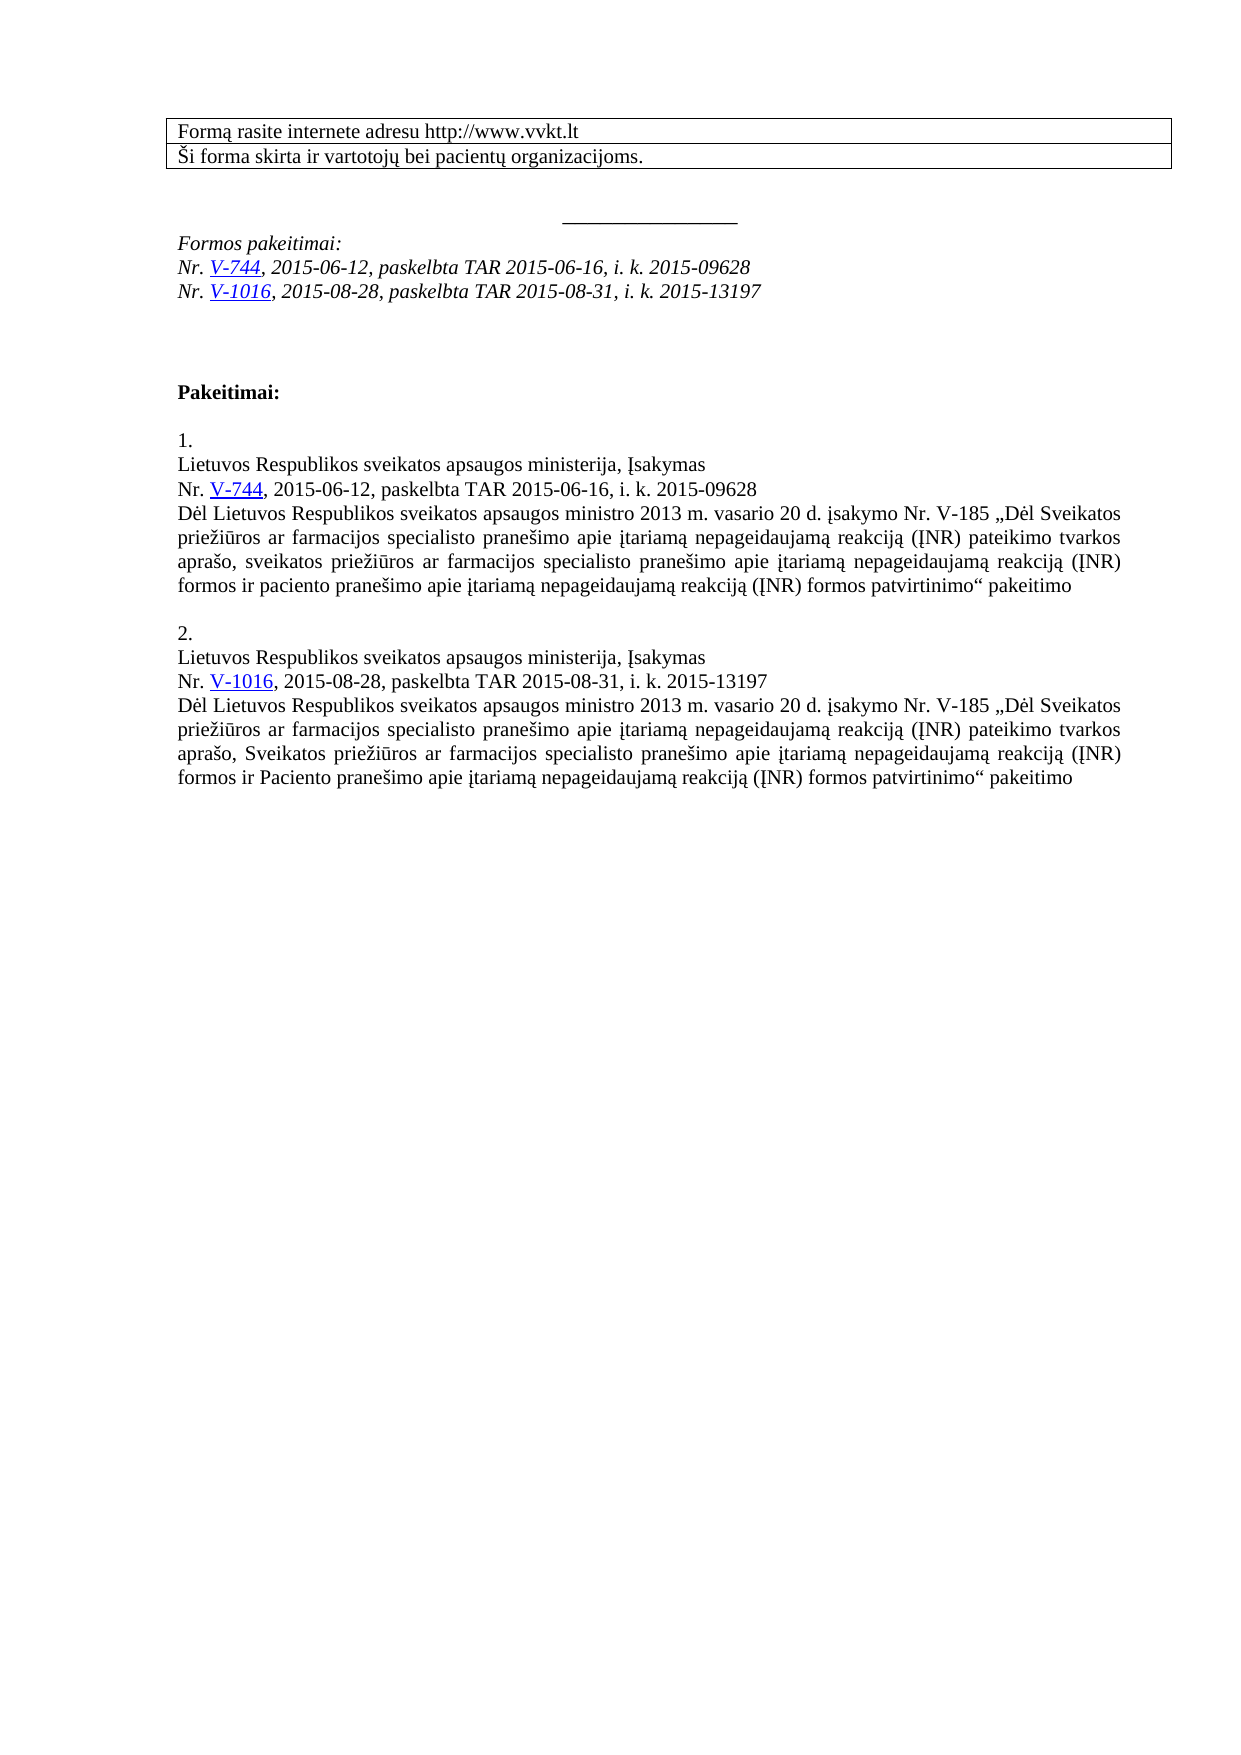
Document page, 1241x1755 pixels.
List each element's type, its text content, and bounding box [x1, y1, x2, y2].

text Formos pakeitimai: [177, 231, 1122, 255]
text 2. [177, 621, 1122, 645]
table_cell Formą rasite internete adresu http://www.vvkt.lt [167, 119, 1171, 143]
text Lietuvos Respublikos sveikatos apsaugos ministerija, Įsakymas [177, 645, 1122, 669]
text Dėl Lietuvos Respublikos sveikatos apsaugos ministro 2013 m. vasario 20 d. įsakymo Nr. V-185 „Dėl Sveikatos priežiūros ar farmacijos specialisto pranešimo apie įtariamą nepageidaujamą reakciją (ĮNR) pateikimo tvarkos aprašo, Sveikatos priežiūros ar farmacijos specialisto pranešimo apie įtariamą nepageidaujamą reakciją (ĮNR) formos ir Paciento pranešimo apie įtariamą nepageidaujamą reakciją (ĮNR) formos patvirtinimo“ pakeitimo [177, 693, 1122, 789]
text Nr. V-1016, 2015-08-28, paskelbta TAR 2015-08-31, i. k. 2015-13197 [177, 669, 1122, 693]
text 1. [177, 428, 1122, 452]
text Pakeitimai: [177, 380, 1122, 404]
text Nr. V-744, 2015-06-12, paskelbta TAR 2015-06-16, i. k. 2015-09628 [177, 476, 1122, 501]
text Lietuvos Respublikos sveikatos apsaugos ministerija, Įsakymas [177, 452, 1122, 476]
text Nr. V-1016, 2015-08-28, paskelbta TAR 2015-08-31, i. k. 2015-13197 [177, 279, 1122, 303]
text Nr. V-744, 2015-06-12, paskelbta TAR 2015-06-16, i. k. 2015-09628 [177, 255, 1122, 279]
text ______________ [177, 198, 1122, 227]
text Dėl Lietuvos Respublikos sveikatos apsaugos ministro 2013 m. vasario 20 d. įsakymo Nr. V-185 „Dėl Sveikatos priežiūros ar farmacijos specialisto pranešimo apie įtariamą nepageidaujamą reakciją (ĮNR) pateikimo tvarkos aprašo, sveikatos priežiūros ar farmacijos specialisto pranešimo apie įtariamą nepageidaujamą reakciją (ĮNR) formos ir paciento pranešimo apie įtariamą nepageidaujamą reakciją (ĮNR) formos patvirtinimo“ pakeitimo [177, 501, 1122, 597]
table_cell Ši forma skirta ir vartotojų bei pacientų organizacijoms. [167, 144, 1171, 168]
